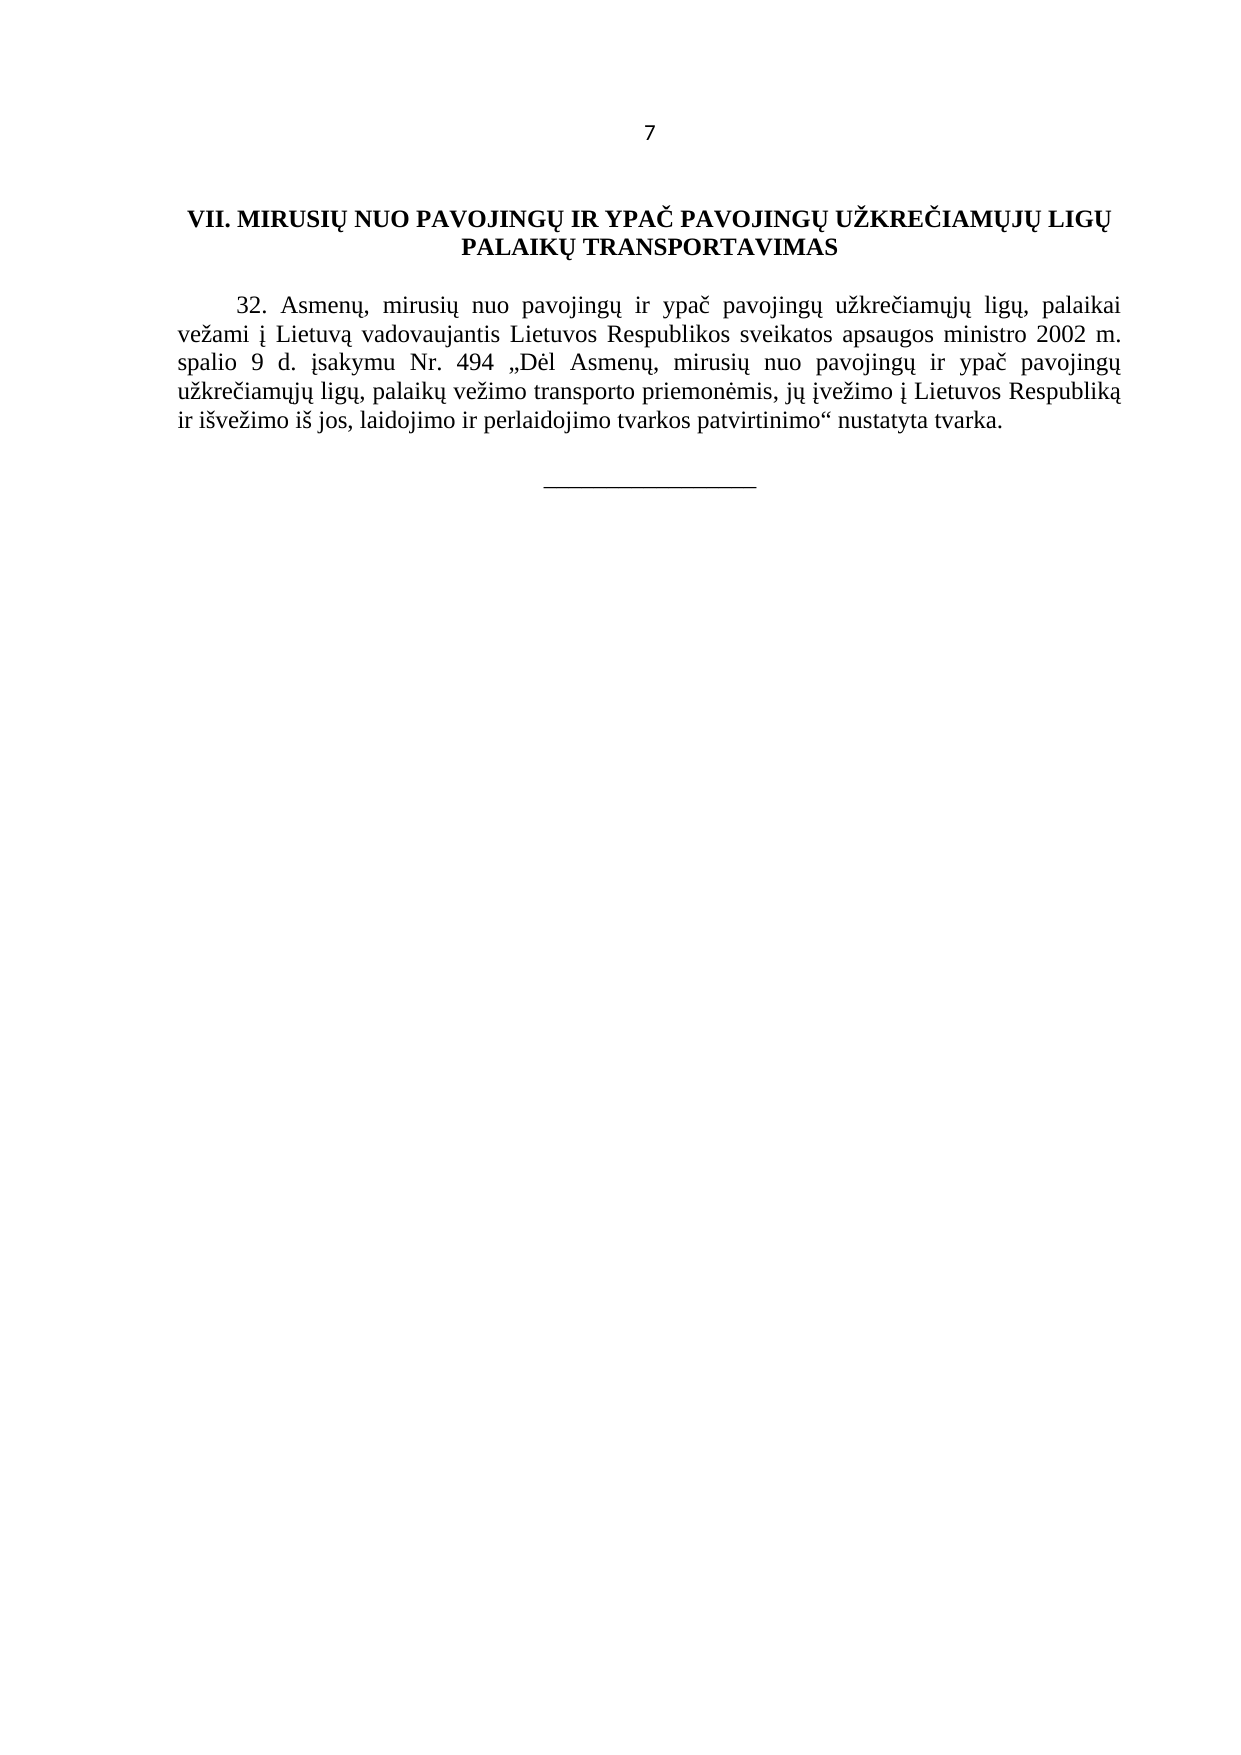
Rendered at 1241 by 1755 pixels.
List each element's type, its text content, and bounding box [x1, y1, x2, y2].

text VII. MIRUSIŲ NUO PAVOJINGŲ IR YPAČ PAVOJINGŲ UŽKREČIAMŲJŲ LIGŲ PALAIKŲ TRANSPORTAVIMAS [177, 204, 1122, 261]
text _________________ [177, 462, 1122, 491]
text 32. Asmenų, mirusių nuo pavojingų ir ypač pavojingų užkrečiamųjų ligų, palaikai vežami į Lietuvą vadovaujantis Lietuvos Respublikos sveikatos apsaugos ministro 2002 m. spalio 9 d. įsakymu Nr. 494 „Dėl Asmenų, mirusių nuo pavojingų ir ypač pavojingų užkrečiamųjų ligų, palaikų vežimo transporto priemonėmis, jų įvežimo į Lietuvos Respubliką ir išvežimo iš jos, laidojimo ir perlaidojimo tvarkos patvirtinimo“ nustatyta tvarka. [177, 290, 1122, 434]
